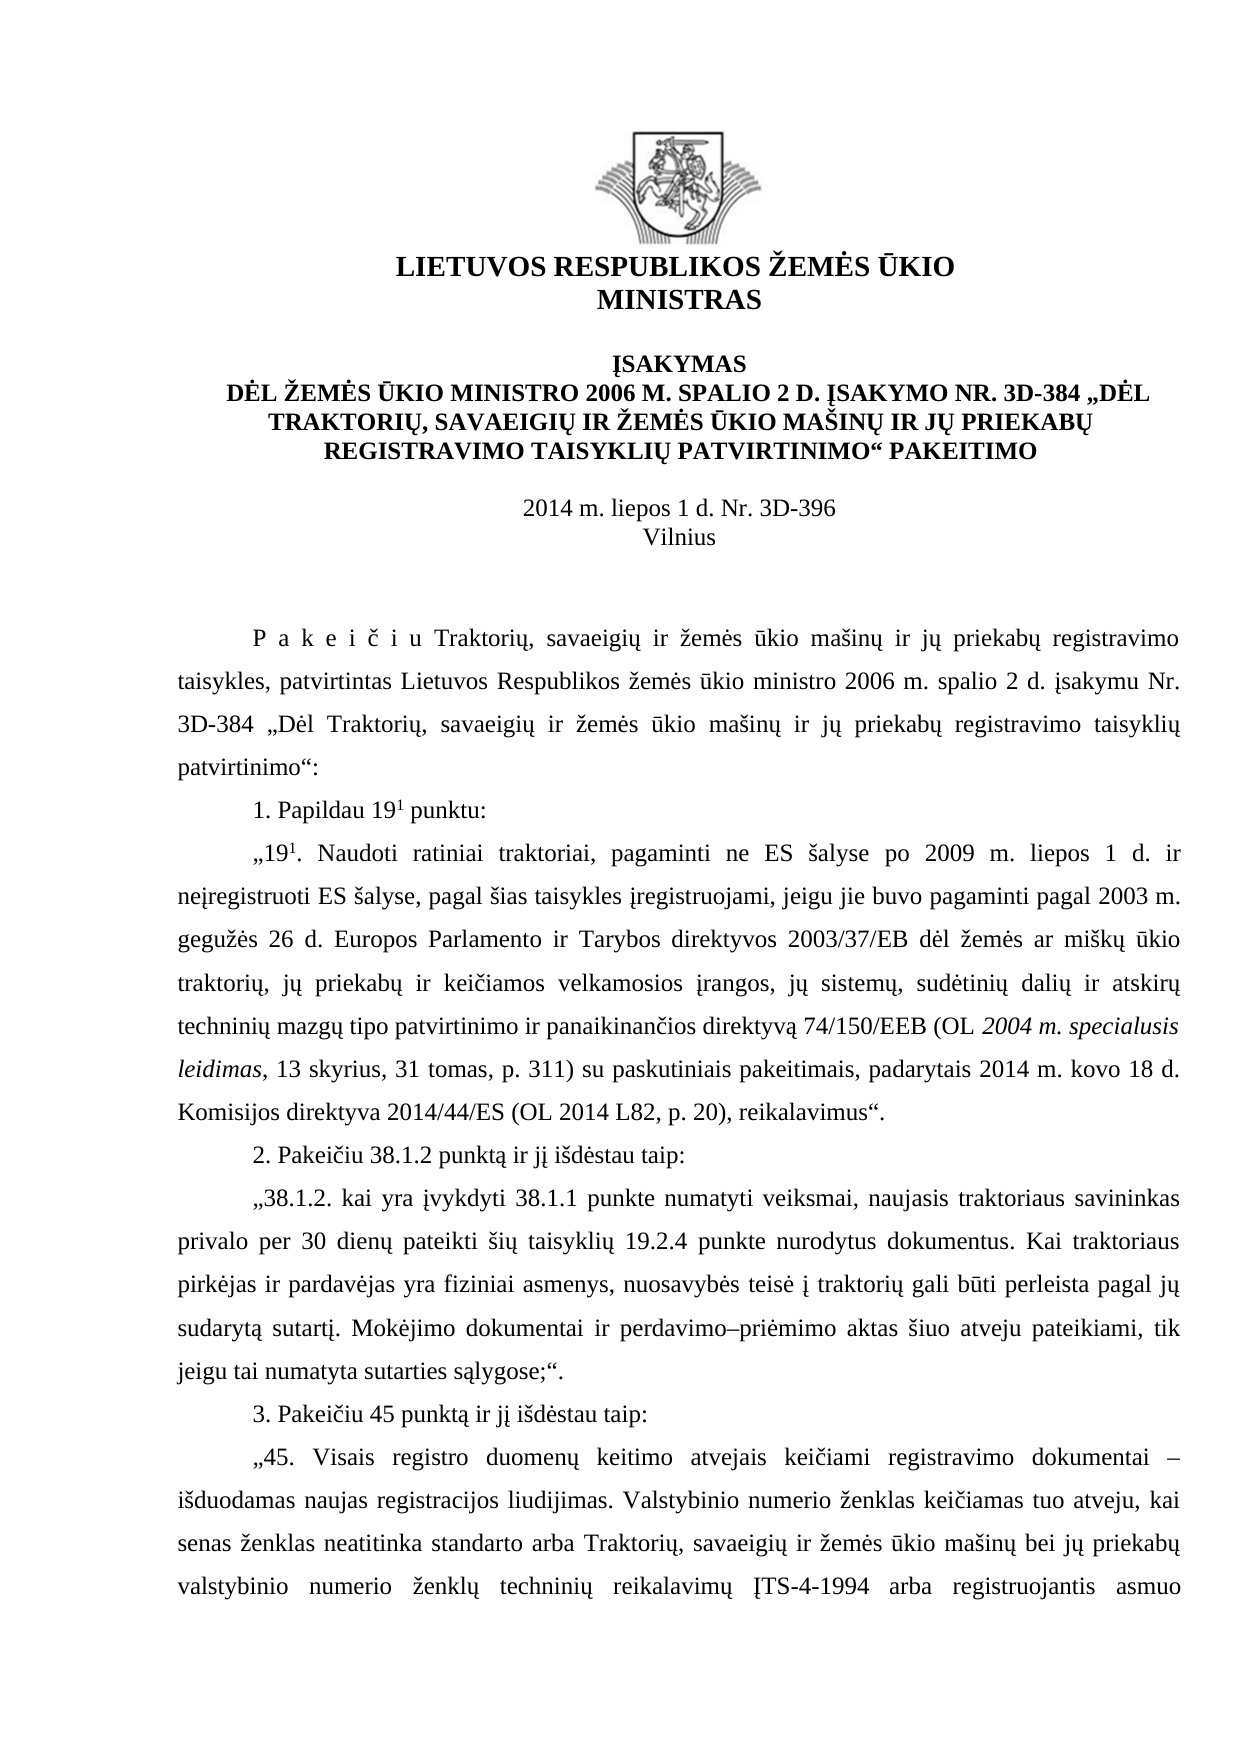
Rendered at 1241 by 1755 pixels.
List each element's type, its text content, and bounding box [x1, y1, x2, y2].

text MINISTRAS [177, 282, 1181, 316]
text 3. Pakeičiu 45 punktą ir jį išdėstau taip: [177, 1399, 1181, 1428]
text DĖL ŽEMĖS ŪKIO MINISTRO 2006 M. SPALIO 2 D. ĮSAKYMO NR. 3D-384 „DĖL TRAKTORIŲ, SAVAEIGIŲ IR ŽEMĖS ŪKIO MAŠINŲ IR JŲ PRIEKABŲ REGISTRAVIMO TAISYKLIŲ PATVIRTINIMO“ PAKEITIMO [177, 378, 1184, 464]
text 1. Papildau 191 punktu: [252, 795, 1181, 824]
text „38.1.2. kai yra įvykdyti 38.1.1 punkte numatyti veiksmai, naujasis traktoriaus savininkas privalo per 30 dienų pateikti šių taisyklių 19.2.4 punkte nurodytus dokumentus. Kai traktoriaus pirkėjas ir pardavėjas yra fiziniai asmenys, nuosavybės teisė į traktorių gali būti perleista pagal jų sudarytą sutartį. Mokėjimo dokumentai ir perdavimo–priėmimo aktas šiuo atveju pateikiami, tik jeigu tai numatyta sutarties sąlygose;“. [177, 1183, 1181, 1384]
text P a k e i č i u Traktorių, savaeigių ir žemės ūkio mašinų ir jų priekabų registravimo taisykles, patvirtintas Lietuvos Respublikos žemės ūkio ministro 2006 m. spalio 2 d. įsakymu Nr. 3D-384 „Dėl Traktorių, savaeigių ir žemės ūkio mašinų ir jų priekabų registravimo taisyklių patvirtinimo“: [177, 623, 1181, 781]
text „45. Visais registro duomenų keitimo atvejais keičiami registravimo dokumentai – išduodamas naujas registracijos liudijimas. Valstybinio numerio ženklas keičiamas tuo atveju, kai senas ženklas neatitinka standarto arba Traktorių, savaeigių ir žemės ūkio mašinų bei jų priekabų valstybinio numerio ženklų techninių reikalavimų ĮTS-4-1994 arba registruojantis asmuo [177, 1442, 1181, 1600]
text ĮSAKYMAS [177, 349, 1181, 378]
text 2014 m. liepos 1 d. Nr. 3D-396 [177, 493, 1181, 522]
text 2. Pakeičiu 38.1.2 punktą ir jį išdėstau taip: [177, 1140, 1181, 1169]
text LIETUVOS RESPUBLIKOS ŽEMĖS ŪKIO [177, 249, 1181, 282]
text Vilnius [177, 522, 1181, 551]
text „191. Naudoti ratiniai traktoriai, pagaminti ne ES šalyse po 2009 m. liepos 1 d. ir neįregistruoti ES šalyse, pagal šias taisykles įregistruojami, jeigu jie buvo pagaminti pagal 2003 m. gegužės 26 d. Europos Parlamento ir Tarybos direktyvos 2003/37/EB dėl žemės ar miškų ūkio traktorių, jų priekabų ir keičiamos velkamosios įrangos, jų sistemų, sudėtinių dalių ir atskirų techninių mazgų tipo patvirtinimo ir panaikinančios direktyvą 74/150/EEB (OL 2004 m. specialusis leidimas, 13 skyrius, 31 tomas, p. 311) su paskutiniais pakeitimais, padarytais 2014 m. kovo 18 d. Komisijos direktyva 2014/44/ES (OL 2014 L82, p. 20), reikalavimus“. [177, 838, 1181, 1126]
